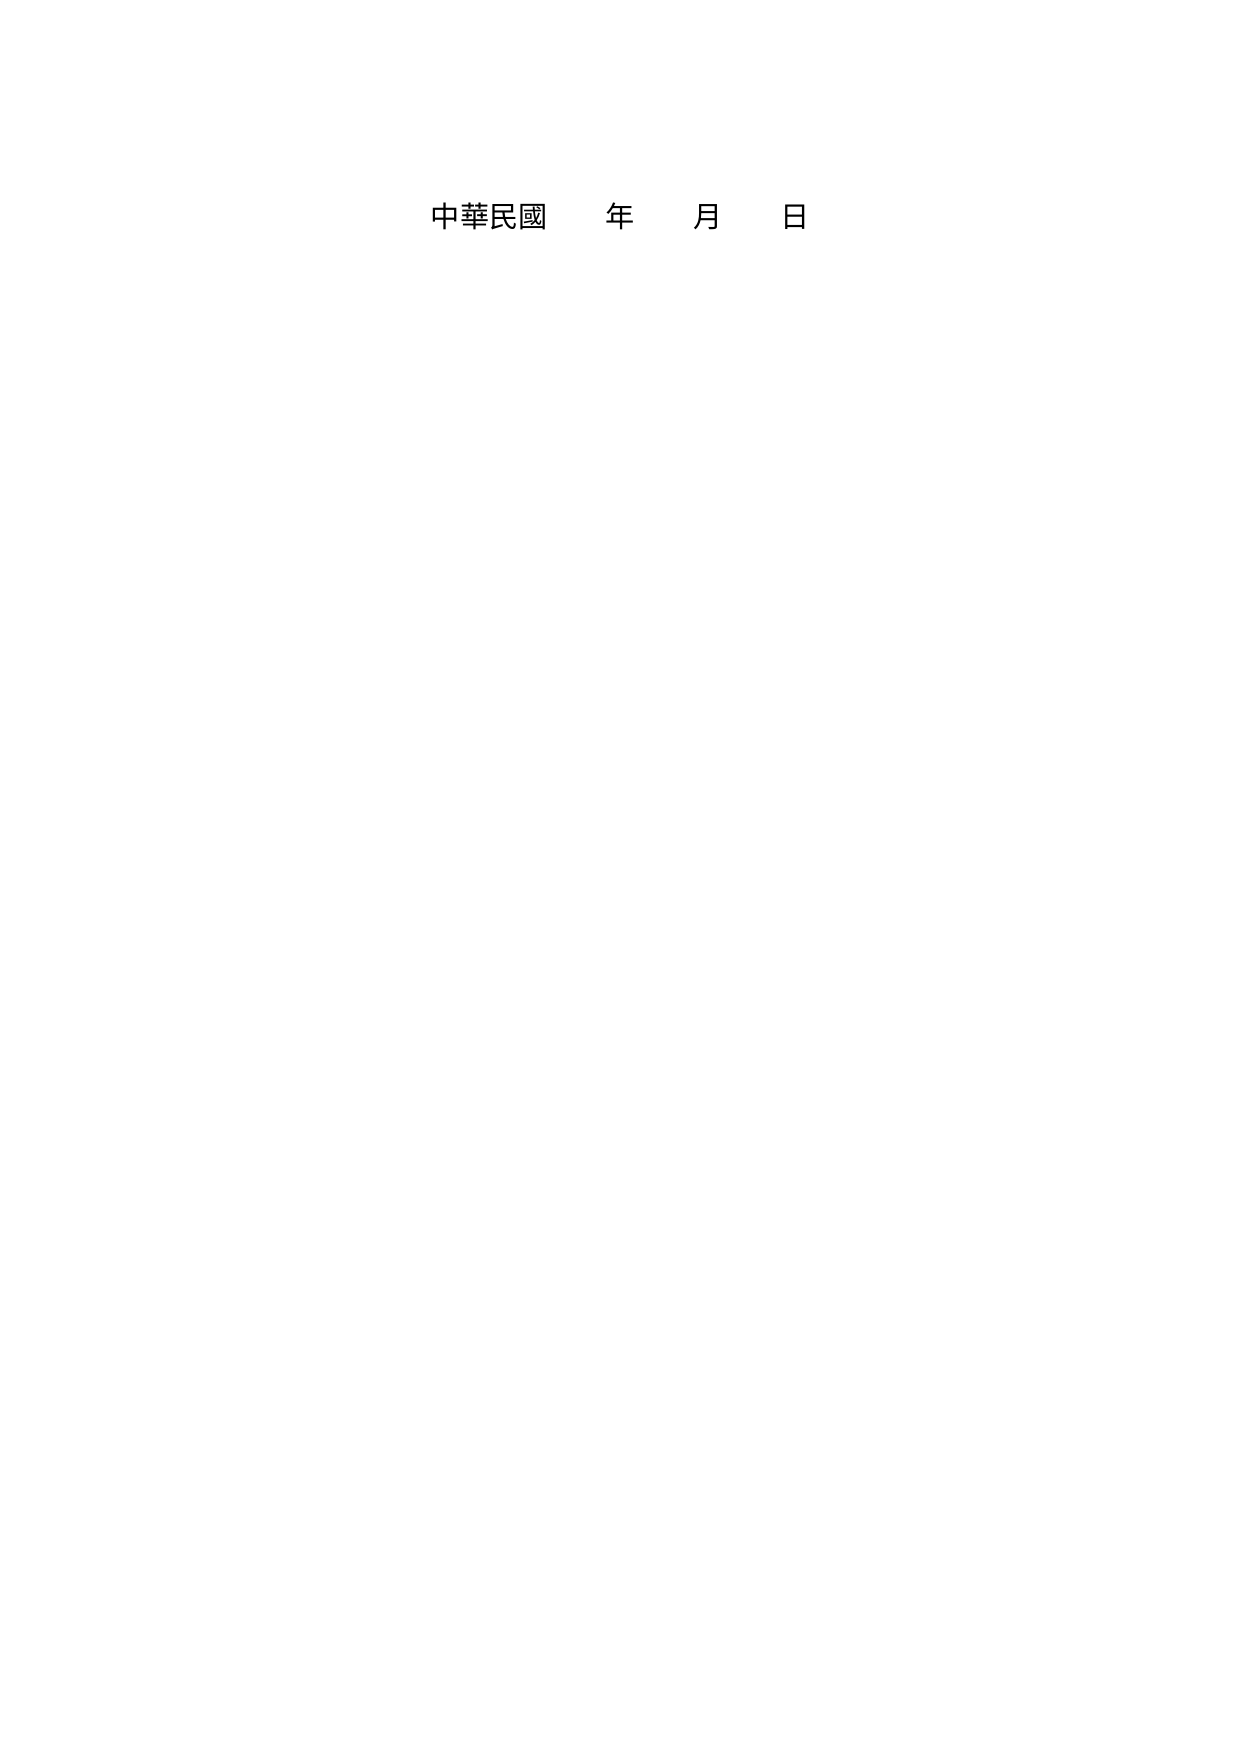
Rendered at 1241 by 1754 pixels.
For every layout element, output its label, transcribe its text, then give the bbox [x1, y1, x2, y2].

text 中華民國 年 月 日 [118, 193, 1122, 235]
